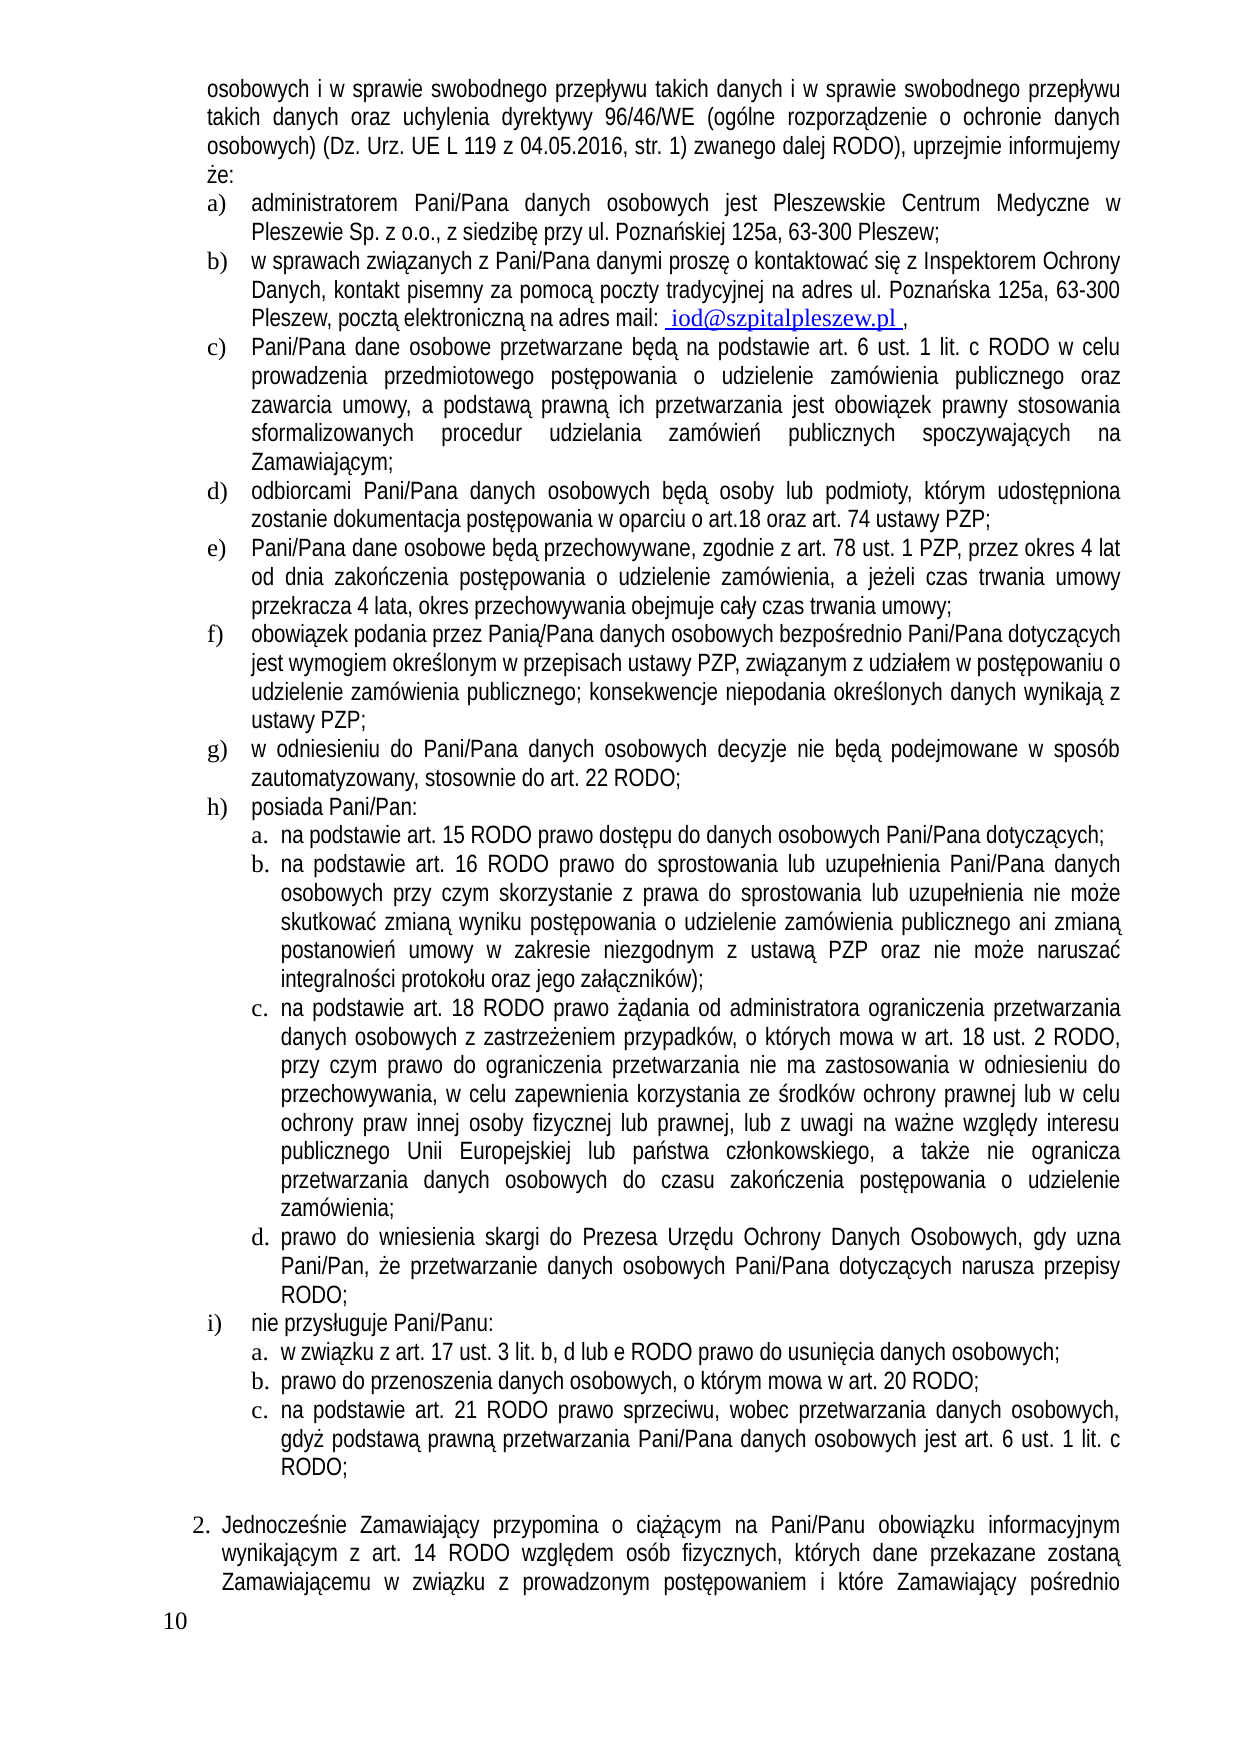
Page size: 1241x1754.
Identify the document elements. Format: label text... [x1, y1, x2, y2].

list na podstawie art. 16 RODO prawo do sprostowania lub uzupełnienia Pani/Pana danych osobowych przy czym skorzystanie z prawa do sprostowania lub uzupełnienia nie może skutkować zmianą wyniku postępowania o udzielenie zamówienia publicznego ani zmianą postanowień umowy w zakresie niezgodnym z ustawą PZP oraz nie może naruszać integralności protokołu oraz jego załączników); [251, 849, 1122, 993]
list na podstawie art. 15 RODO prawo dostępu do danych osobowych Pani/Pana dotyczących; [251, 820, 1122, 849]
list Pani/Pana dane osobowe przetwarzane będą na podstawie art. 6 ust. 1 lit. c RODO w celu prowadzenia przedmiotowego postępowania o udzielenie zamówienia publicznego oraz zawarcia umowy, a podstawą prawną ich przetwarzania jest obowiązek prawny stosowania sformalizowanych procedur udzielania zamówień publicznych spoczywających na Zamawiającym; [207, 332, 1122, 476]
list osobowych i w sprawie swobodnego przepływu takich danych i w sprawie swobodnego przepływu takich danych oraz uchylenia dyrektywy 96/46/WE (ogólne rozporządzenie o ochronie danych osobowych) (Dz. Urz. UE L 119 z 04.05.2016, str. 1) zwanego dalej RODO), uprzejmie informujemy że: [162, 74, 1122, 188]
list prawo do przenoszenia danych osobowych, o którym mowa w art. 20 RODO; [251, 1366, 1122, 1395]
list na podstawie art. 18 RODO prawo żądania od administratora ograniczenia przetwarzania danych osobowych z zastrzeżeniem przypadków, o których mowa w art. 18 ust. 2 RODO, przy czym prawo do ograniczenia przetwarzania nie ma zastosowania w odniesieniu do przechowywania, w celu zapewnienia korzystania ze środków ochrony prawnej lub w celu ochrony praw innej osoby fizycznej lub prawnej, lub z uwagi na ważne względy interesu publicznego Unii Europejskiej lub państwa członkowskiego, a także nie ogranicza przetwarzania danych osobowych do czasu zakończenia postępowania o udzielenie zamówienia; [251, 993, 1122, 1222]
list nie przysługuje Pani/Panu: [207, 1308, 1122, 1337]
list Pani/Pana dane osobowe będą przechowywane, zgodnie z art. 78 ust. 1 PZP, przez okres 4 lat od dnia zakończenia postępowania o udzielenie zamówienia, a jeżeli czas trwania umowy przekracza 4 lata, okres przechowywania obejmuje cały czas trwania umowy; [207, 533, 1122, 619]
list w sprawach związanych z Pani/Pana danymi proszę o kontaktować się z Inspektorem Ochrony Danych, kontakt pisemny za pomocą poczty tradycyjnej na adres ul. Poznańska 125a, 63-300 Pleszew, pocztą elektroniczną na adres mail: iod@szpitalpleszew.pl , [207, 246, 1122, 332]
list odbiorcami Pani/Pana danych osobowych będą osoby lub podmioty, którym udostępniona zostanie dokumentacja postępowania w oparciu o art.18 oraz art. 74 ustawy PZP; [207, 476, 1122, 533]
list obowiązek podania przez Panią/Pana danych osobowych bezpośrednio Pani/Pana dotyczących jest wymogiem określonym w przepisach ustawy PZP, związanym z udziałem w postępowaniu o udzielenie zamówienia publicznego; konsekwencje niepodania określonych danych wynikają z ustawy PZP; [207, 619, 1122, 734]
list prawo do wniesienia skargi do Prezesa Urzędu Ochrony Danych Osobowych, gdy uzna Pani/Pan, że przetwarzanie danych osobowych Pani/Pana dotyczących narusza przepisy RODO; [251, 1222, 1122, 1308]
list w odniesieniu do Pani/Pana danych osobowych decyzje nie będą podejmowane w sposób zautomatyzowany, stosownie do art. 22 RODO; [207, 734, 1122, 792]
list w związku z art. 17 ust. 3 lit. b, d lub e RODO prawo do usunięcia danych osobowych; [251, 1337, 1122, 1366]
list posiada Pani/Pan: [207, 792, 1122, 820]
list administratorem Pani/Pana danych osobowych jest Pleszewskie Centrum Medyczne w Pleszewie Sp. z o.o., z siedzibę przy ul. Poznańskiej 125a, 63-300 Pleszew; [207, 188, 1122, 246]
list na podstawie art. 21 RODO prawo sprzeciwu, wobec przetwarzania danych osobowych, gdyż podstawą prawną przetwarzania Pani/Pana danych osobowych jest art. 6 ust. 1 lit. c RODO; [251, 1395, 1122, 1481]
list Jednocześnie Zamawiający przypomina o ciążącym na Pani/Panu obowiązku informacyjnym wynikającym z art. 14 RODO względem osób fizycznych, których dane przekazane zostaną Zamawiającemu w związku z prowadzonym postępowaniem i które Zamawiający pośrednio pozyska od wykonawcy biorącego udział w postępowaniu, chyba że ma zastosowanie co najmniej jedno z wyłączeń, o których mowa w art. 14 ust. 5 RODO [162, 1509, 1093, 1596]
